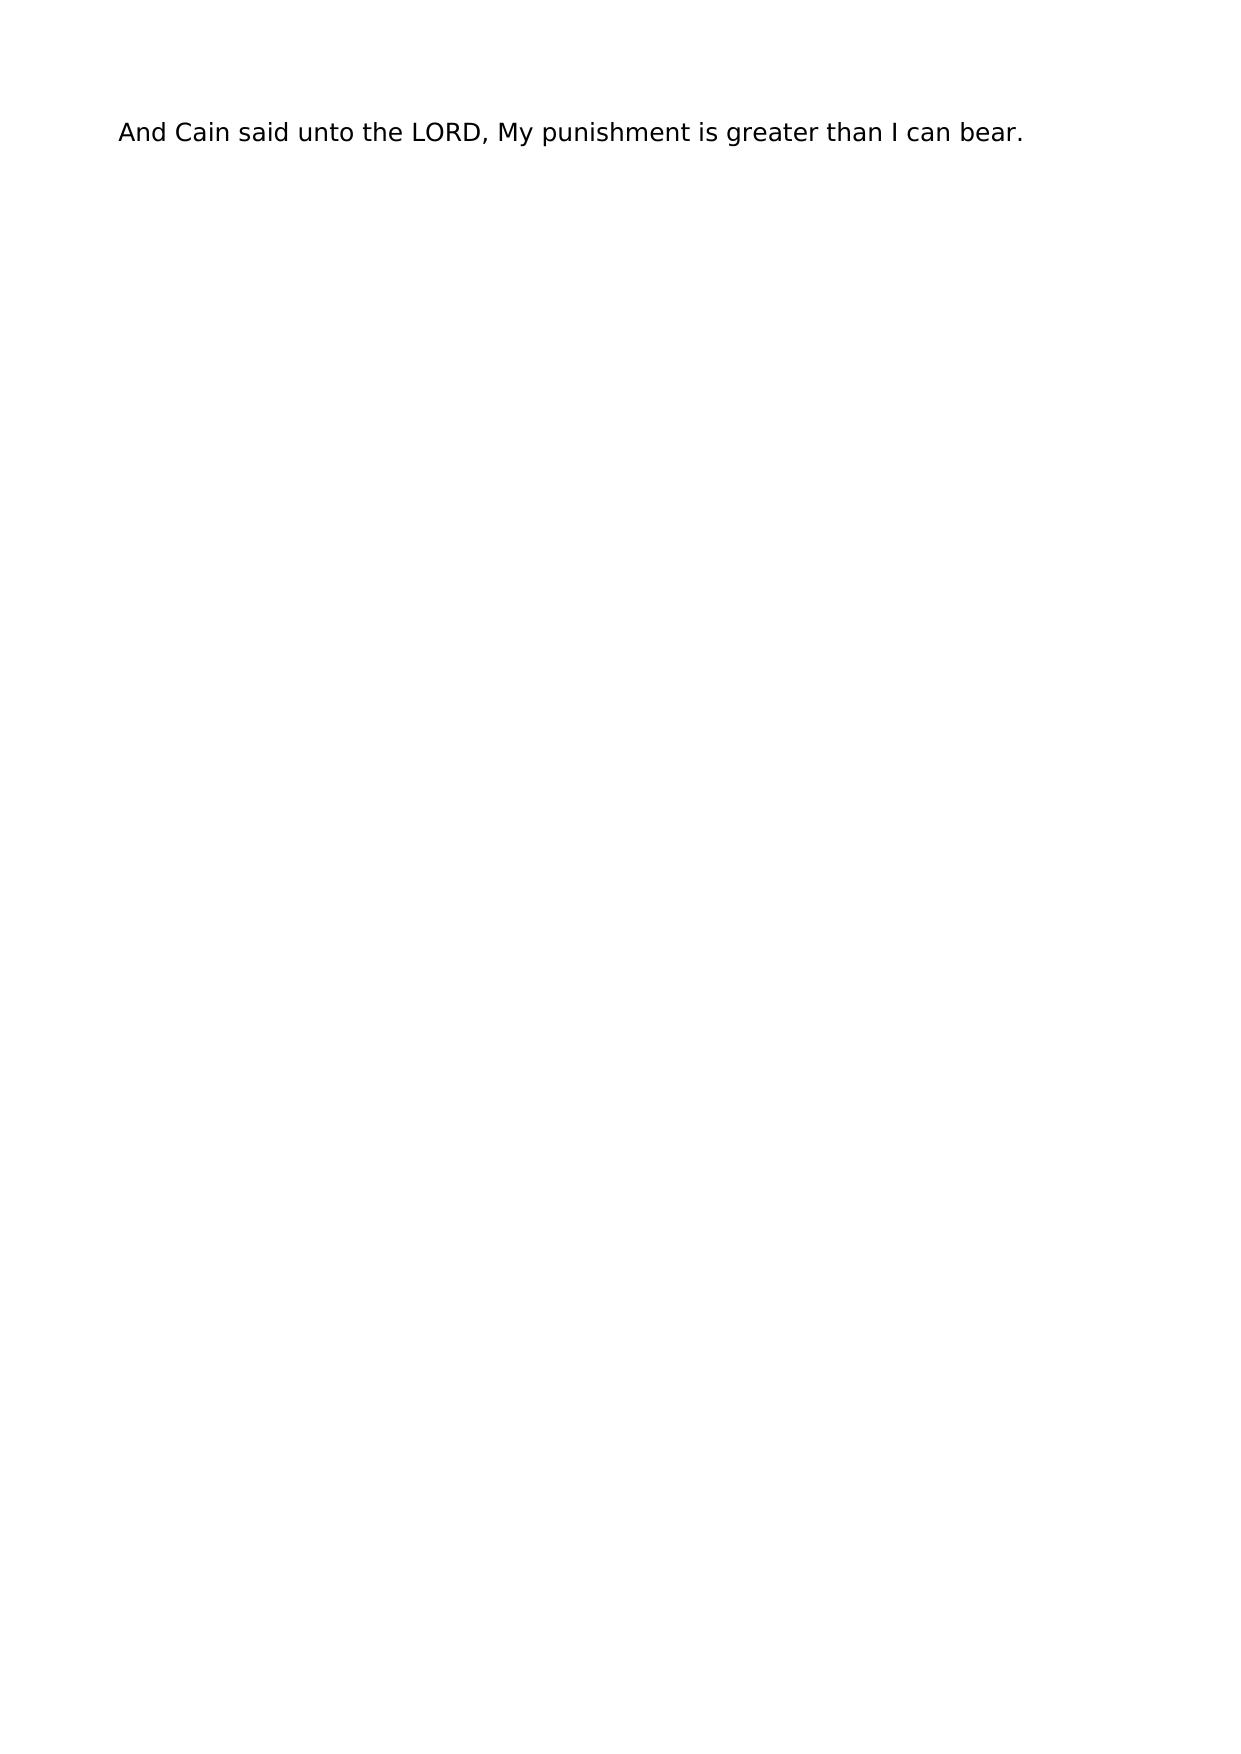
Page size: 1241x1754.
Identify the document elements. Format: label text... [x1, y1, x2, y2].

text And Cain said unto the LORD, My punishment is greater than I can bear. [118, 118, 1122, 147]
